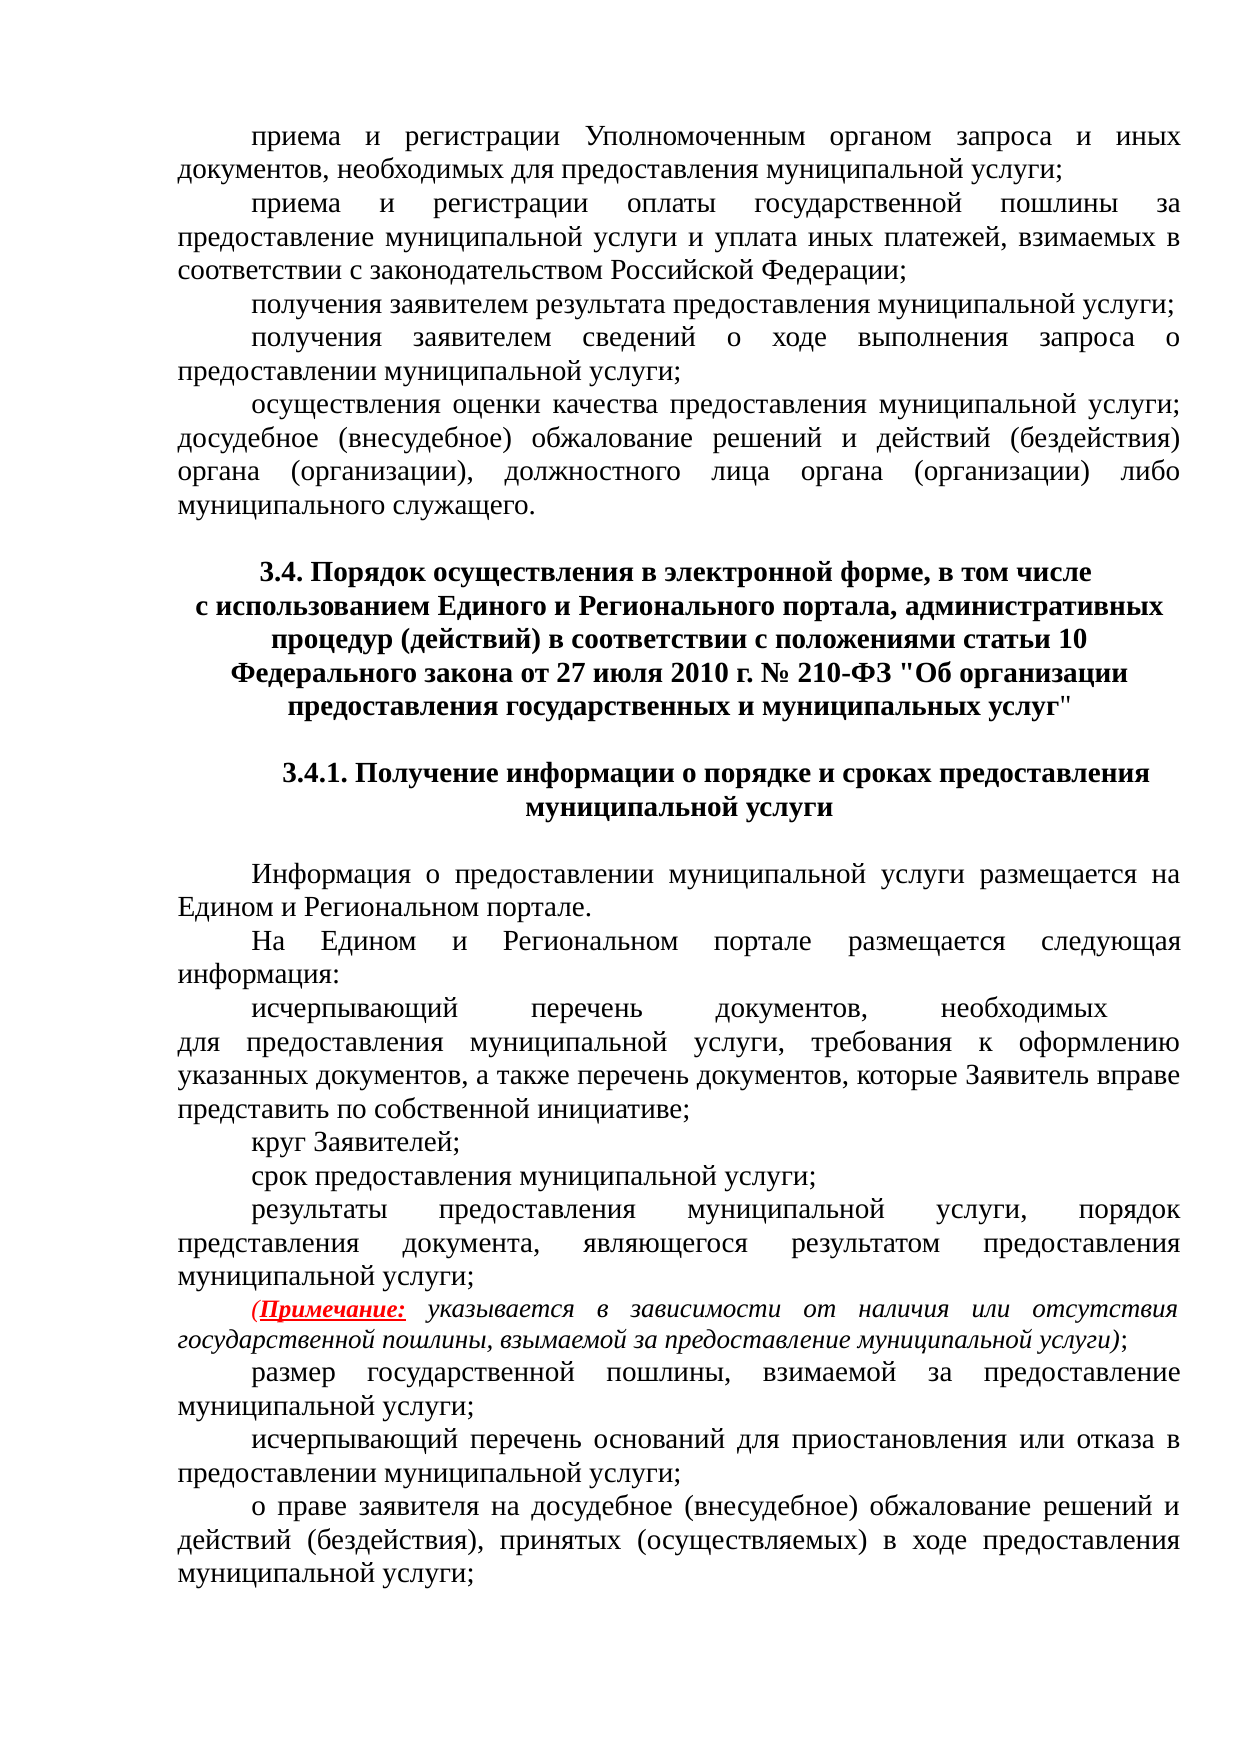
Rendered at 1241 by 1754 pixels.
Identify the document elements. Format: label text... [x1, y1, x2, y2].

text круг Заявителей; [177, 1124, 1181, 1158]
text получения заявителем сведений о ходе выполнения запроса о предоставлении муниципальной услуги; [177, 319, 1181, 386]
text 3.4.1. Получение информации о порядке и сроках предоставления муниципальной услуги [177, 755, 1181, 822]
text исчерпывающий перечень документов, необходимых для предоставления муниципальной услуги, требования к оформлению указанных документов, а также перечень документов, которые Заявитель вправе представить по собственной инициативе; [177, 990, 1181, 1124]
text осуществления оценки качества предоставления муниципальной услуги; досудебное (внесудебное) обжалование решений и действий (бездействия) органа (организации), должностного лица органа (организации) либо муниципального служащего. [177, 386, 1181, 521]
text размер государственной пошлины, взимаемой за предоставление муниципальной услуги; [177, 1354, 1181, 1421]
text о праве заявителя на досудебное (внесудебное) обжалование решений и действий (бездействия), принятых (осуществляемых) в ходе предоставления муниципальной услуги; [177, 1488, 1181, 1589]
text (Примечание: указывается в зависимости от наличия или отсутствия государственной пошлины, взымаемой за предоставление муниципальной услуги); [177, 1292, 1181, 1354]
text исчерпывающий перечень оснований для приостановления или отказа в предоставлении муниципальной услуги; [177, 1421, 1181, 1488]
text получения заявителем результата предоставления муниципальной услуги; [177, 286, 1181, 319]
text На Едином и Региональном портале размещается следующая информация: [177, 923, 1181, 990]
text Информация о предоставлении муниципальной услуги размещается на Едином и Региональном портале. [177, 856, 1181, 923]
text срок предоставления муниципальной услуги; [177, 1158, 1181, 1191]
text 3.4. Порядок осуществления в электронной форме, в том числе с использованием Единого и Регионального портала, административных процедур (действий) в соответствии с положениями статьи 10 Федерального закона от 27 июля 2010 г. № 210-ФЗ "Об организации предоставления государственных и муниципальных услуг" [177, 554, 1181, 722]
text результаты предоставления муниципальной услуги, порядок представления документа, являющегося результатом предоставления муниципальной услуги; [177, 1191, 1181, 1292]
text приема и регистрации оплаты государственной пошлины за предоставление муниципальной услуги и уплата иных платежей, взимаемых в соответствии с законодательством Российской Федерации; [177, 185, 1181, 286]
text приема и регистрации Уполномоченным органом запроса и иных документов, необходимых для предоставления муниципальной услуги; [177, 118, 1181, 185]
